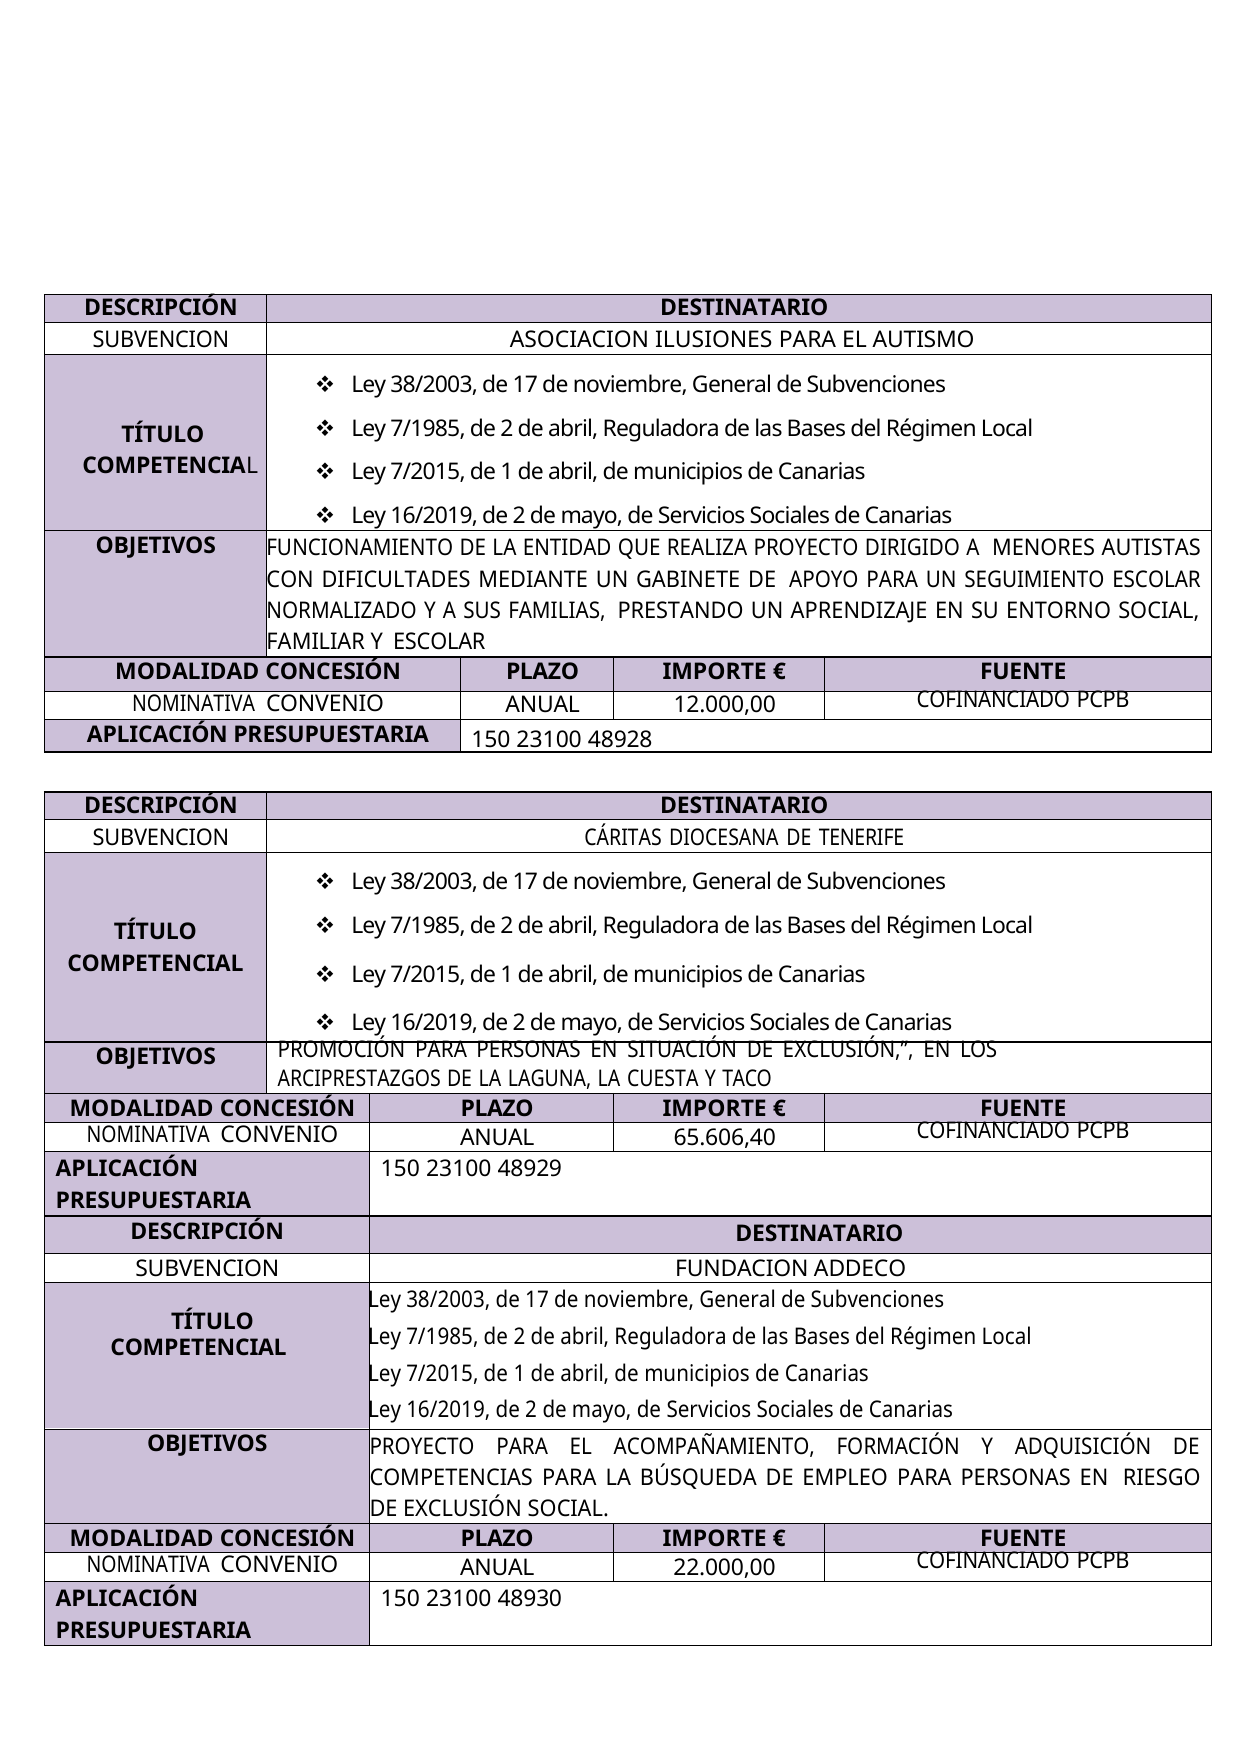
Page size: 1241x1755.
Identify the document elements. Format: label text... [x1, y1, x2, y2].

table_cell 150 23100 48930 [370, 1582, 1211, 1645]
table_cell COFINANCIADO PCPB [825, 692, 1211, 719]
table_cell FUENTE [825, 658, 1211, 691]
table_cell SUBVENCION [45, 820, 266, 852]
table_cell CÁRITAS DIOCESANA DE TENERIFE [267, 820, 1211, 852]
table_cell MODALIDAD CONCESIÓN [45, 658, 460, 691]
table_cell COFINANCIADO PCPB [825, 1123, 1211, 1151]
table_cell TÍTULO COMPETENCIAL [45, 355, 266, 530]
table_cell ANUAL [370, 1553, 613, 1581]
table_cell Ley 38/2003, de 17 de noviembre, General de Subvenciones Ley 7/1985, de 2 de abril, Reguladora de las Bases del Régimen Local Ley 7/2015, de 1 de abril, de municipios de Canarias Ley 16/2019, de 2 de mayo, de Servicios Sociales de Canarias [267, 355, 1211, 530]
table_header DESCRIPCIÓN [45, 295, 266, 322]
table_cell SUBVENCION [45, 1254, 369, 1282]
table_cell PROMOCIÓN PARA PERSONAS EN SITUACIÓN DE EXCLUSIÓN,”, EN LOS ARCIPRESTAZGOS DE LA LAGUNA, LA CUESTA Y TACO [267, 1043, 1211, 1093]
table_cell TÍTULO COMPETENCIAL [45, 853, 266, 1041]
table_cell TÍTULO COMPETENCIAL [45, 1283, 369, 1428]
table_cell FUENTE [825, 1094, 1211, 1122]
table_cell ANUAL [461, 692, 613, 719]
table_cell FUENTE [825, 1524, 1211, 1552]
table_cell IMPORTE € [614, 1524, 824, 1552]
table_cell IMPORTE € [614, 658, 824, 691]
table_cell PROYECTO PARA EL ACOMPAÑAMIENTO, FORMACIÓN Y ADQUISICIÓN DE COMPETENCIAS PARA LA BÚSQUEDA DE EMPLEO PARA PERSONAS EN RIESGO DE EXCLUSIÓN SOCIAL. [370, 1430, 1211, 1523]
table_cell ASOCIACION ILUSIONES PARA EL AUTISMO [267, 323, 1211, 354]
table_cell PLAZO [370, 1524, 613, 1552]
table_cell FUNDACION ADDECO [370, 1254, 1211, 1282]
table_cell MODALIDAD CONCESIÓN [45, 1094, 369, 1122]
table_cell MODALIDAD CONCESIÓN [45, 1524, 369, 1552]
table_cell APLICACIÓN PRESUPUESTARIA [45, 720, 460, 751]
table_header DESCRIPCIÓN [45, 793, 266, 819]
table_header DESTINATARIO [267, 793, 1211, 819]
table_cell OBJETIVOS [45, 1043, 266, 1093]
table_cell FUNCIONAMIENTO DE LA ENTIDAD QUE REALIZA PROYECTO DIRIGIDO A MENORES AUTISTAS CON DIFICULTADES MEDIANTE UN GABINETE DE APOYO PARA UN SEGUIMIENTO ESCOLAR NORMALIZADO Y A SUS FAMILIAS, PRESTANDO UN APRENDIZAJE EN SU ENTORNO SOCIAL, FAMILIAR Y ESCOLAR [267, 531, 1211, 656]
table_cell APLICACIÓN PRESUPUESTARIA [45, 1582, 369, 1645]
table_cell Ley 38/2003, de 17 de noviembre, General de Subvenciones Ley 7/1985, de 2 de abril, Reguladora de las Bases del Régimen Local Ley 7/2015, de 1 de abril, de municipios de Canarias Ley 16/2019, de 2 de mayo, de Servicios Sociales de Canarias [370, 1283, 1211, 1428]
table_cell PLAZO [461, 658, 613, 691]
table_header DESTINATARIO [267, 295, 1211, 322]
table_cell 150 23100 48929 [370, 1152, 1211, 1215]
table_cell APLICACIÓN PRESUPUESTARIA [45, 1152, 369, 1215]
table_cell PLAZO [370, 1094, 613, 1122]
table_cell 12.000,00 [614, 692, 824, 719]
table_cell Ley 38/2003, de 17 de noviembre, General de Subvenciones Ley 7/1985, de 2 de abril, Reguladora de las Bases del Régimen Local Ley 7/2015, de 1 de abril, de municipios de Canarias Ley 16/2019, de 2 de mayo, de Servicios Sociales de Canarias [267, 853, 1211, 1041]
table_cell NOMINATIVA CONVENIO [45, 692, 460, 719]
table_cell IMPORTE € [614, 1094, 824, 1122]
table_header DESTINATARIO [370, 1217, 1211, 1253]
table_cell OBJETIVOS [45, 1430, 369, 1523]
table_cell OBJETIVOS [45, 531, 266, 656]
table_cell 65.606,40 [614, 1123, 824, 1151]
table_cell 150 23100 48928 [461, 720, 1211, 751]
table_cell SUBVENCION [45, 323, 266, 354]
table_cell ANUAL [370, 1123, 613, 1151]
table_cell COFINANCIADO PCPB [825, 1553, 1211, 1581]
table_header DESCRIPCIÓN [45, 1217, 369, 1253]
table_cell 22.000,00 [614, 1553, 824, 1581]
table_cell NOMINATIVA CONVENIO [45, 1123, 369, 1151]
table_cell NOMINATIVA CONVENIO [45, 1553, 369, 1581]
